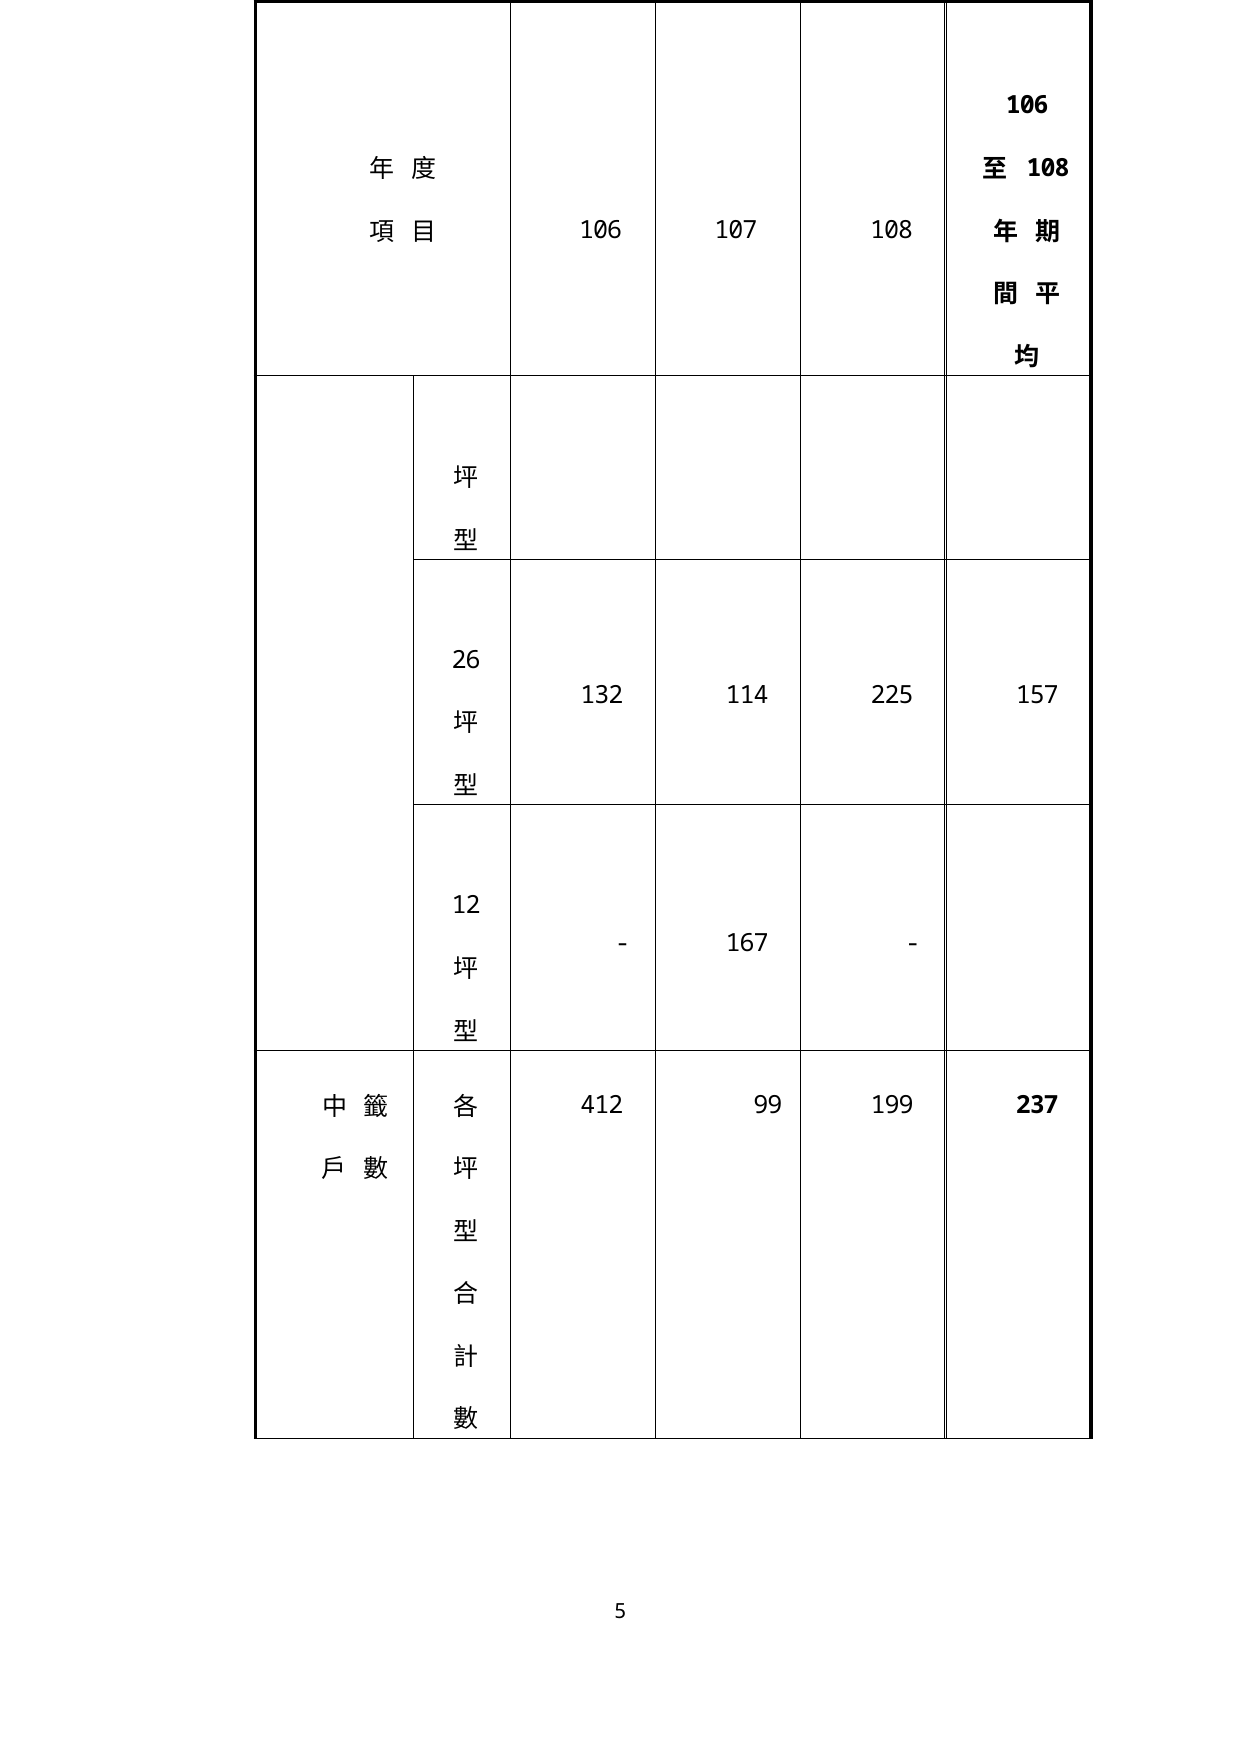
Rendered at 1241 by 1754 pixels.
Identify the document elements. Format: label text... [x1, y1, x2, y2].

table_cell 12坪型 [414, 805, 510, 1050]
table_cell - [801, 805, 944, 1050]
table_cell 各坪型合計數 [414, 1051, 510, 1437]
table_cell 167 [656, 805, 800, 1050]
table_cell 114 [656, 560, 800, 804]
table_cell - [511, 805, 655, 1050]
table_cell 中籤戶數 [257, 1051, 413, 1437]
table_cell 237 [947, 1051, 1089, 1437]
table_header 108 [801, 3, 944, 375]
table_cell [511, 376, 655, 559]
table_cell 225 [801, 560, 944, 804]
table_cell 26坪型 [414, 560, 510, 804]
table_cell 99 [656, 1051, 800, 1437]
table_cell 坪型 [414, 376, 510, 559]
table_header 106至108年期間平均 [947, 3, 1089, 375]
table_cell 412 [511, 1051, 655, 1437]
table_header 107 [656, 3, 800, 375]
table_header 106 [511, 3, 655, 375]
table_cell 132 [511, 560, 655, 804]
table_cell [656, 376, 800, 559]
table_cell [947, 805, 1089, 1050]
table_cell [801, 376, 944, 559]
table_header 年度 項目 [257, 3, 510, 375]
table_cell [947, 376, 1089, 559]
table_cell 199 [801, 1051, 944, 1437]
table_cell [257, 376, 413, 1050]
table_cell 157 [947, 560, 1089, 804]
